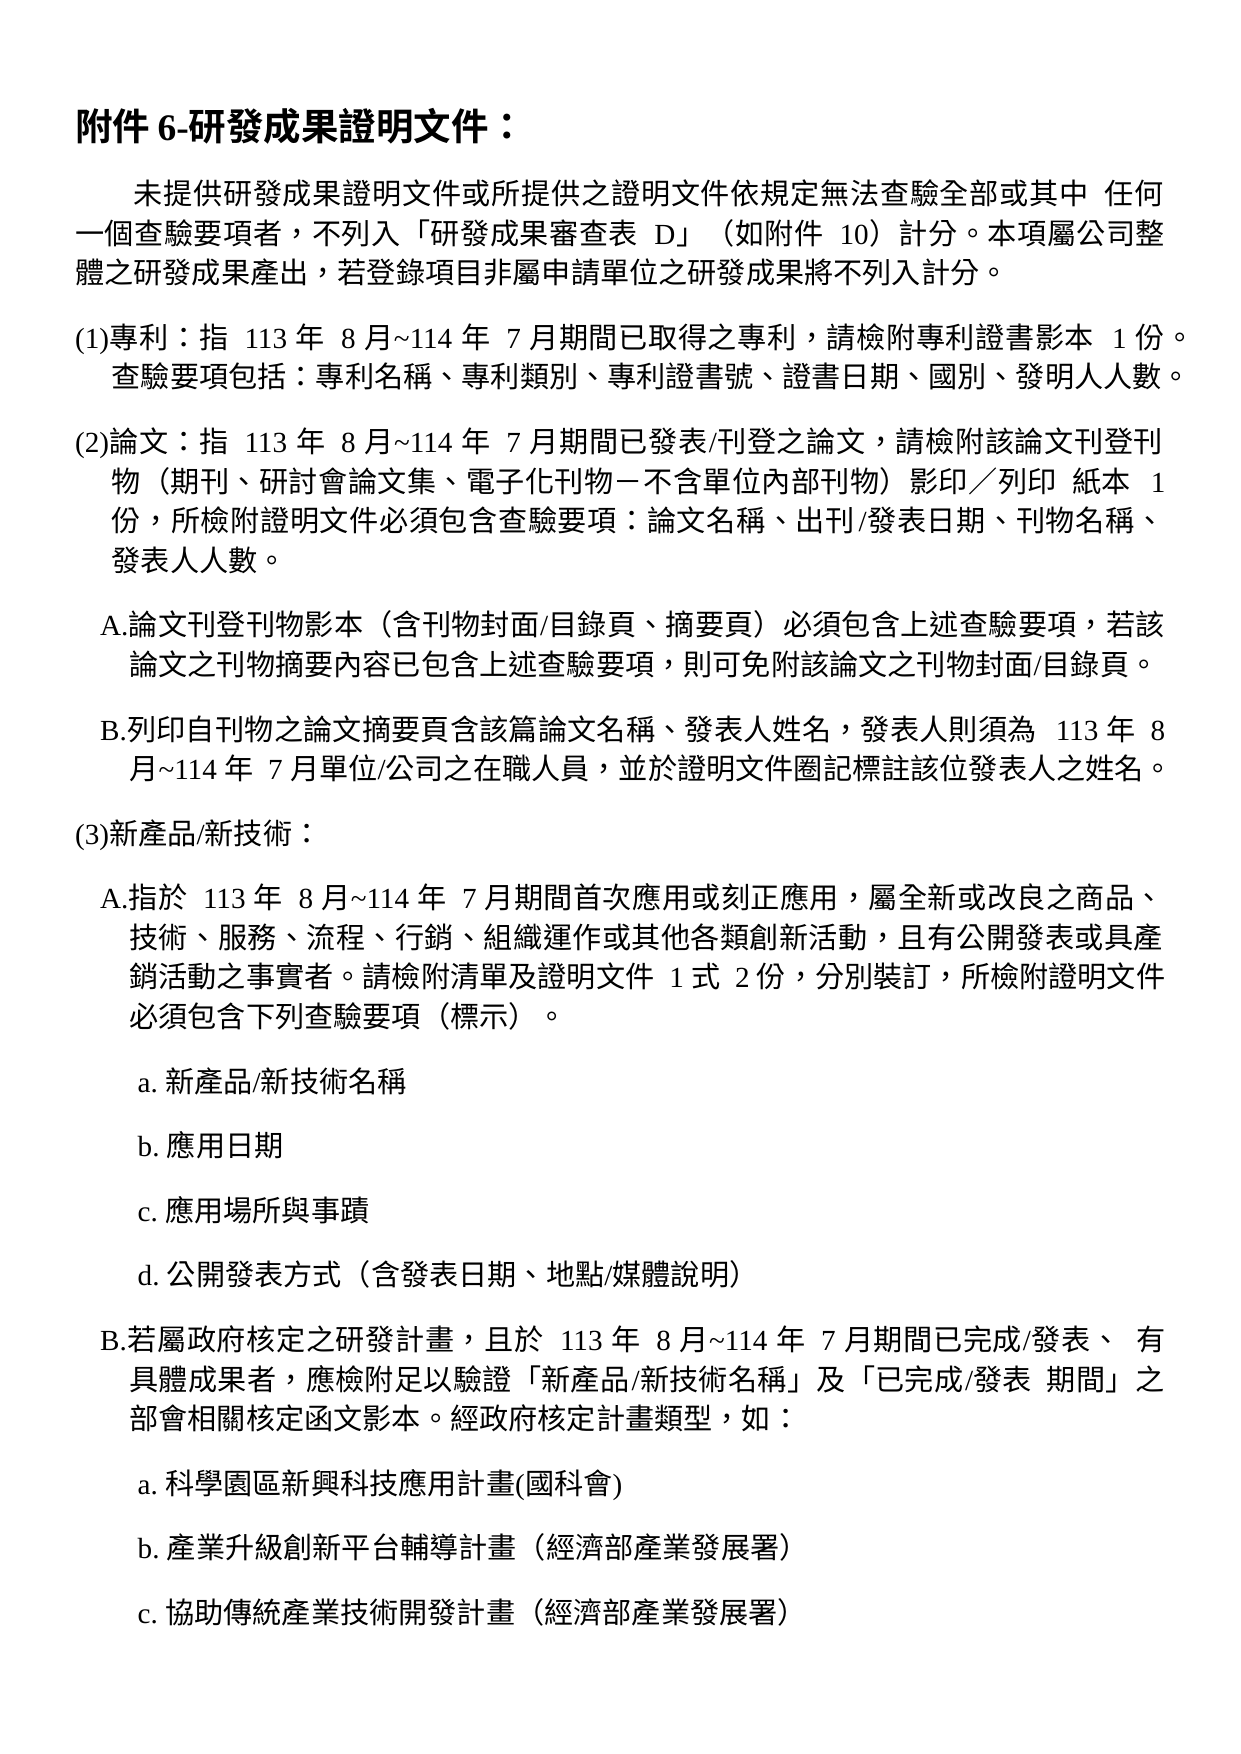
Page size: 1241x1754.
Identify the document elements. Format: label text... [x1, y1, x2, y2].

text a. 科學園區新興科技應用計畫(國科會) [137, 1462, 1165, 1502]
text A.指於 113 年 8 月~114 年 7 月期間首次應用或刻正應用，屬全新或改良之商品、技術、服務、流程、行銷、組織運作或其他各類創新活動，且有公開發表或具產銷活動之事實者。請檢附清單及證明文件 1 式 2 份，分別裝訂，所檢附證明文件必須包含下列查驗要項（標示）。 [100, 877, 1165, 1035]
text 未提供研發成果證明文件或所提供之證明文件依規定無法查驗全部或其中 任何一個查驗要項者，不列入「研發成果審查表 D」（如附件 10）計分。本項屬公司整體之研發成果產出，若登錄項目非屬申請單位之研發成果將不列入計分。 [75, 173, 1165, 292]
text c. 協助傳統產業技術開發計畫（經濟部產業發展署） [137, 1592, 1165, 1631]
text b. 應用日期 [137, 1125, 1165, 1164]
text b. 產業升級創新平台輔導計畫（經濟部產業發展署） [137, 1527, 1165, 1567]
text (1)專利：指 113 年 8 月~114 年 7 月期間已取得之專利，請檢附專利證書影本 1 份。查驗要項包括：專利名稱、專利類別、專利證書號、證書日期、國別、發明人人數。 [75, 317, 1165, 396]
text 附件6-研發成果證明文件： [75, 108, 1165, 148]
text (3)新產品/新技術： [75, 812, 1165, 852]
text a. 新產品/新技術名稱 [137, 1060, 1165, 1100]
text B.列印自刊物之論文摘要頁含該篇論文名稱、發表人姓名，發表人則須為 113 年 8 月~114 年 7 月單位/公司之在職人員，並於證明文件圈記標註該位發表人之姓名。 [100, 708, 1165, 787]
text c. 應用場所與事蹟 [137, 1189, 1165, 1229]
text A.論文刊登刊物影本（含刊物封面/目錄頁、摘要頁）必須包含上述查驗要項，若該論文之刊物摘要內容已包含上述查驗要項，則可免附該論文之刊物封面/目錄頁。 [100, 604, 1165, 683]
text (2)論文：指 113 年 8 月~114 年 7 月期間已發表/刊登之論文，請檢附該論文刊登刊物（期刊、研討會論文集、電子化刊物－不含單位內部刊物）影印／列印 紙本 1 份，所檢附證明文件必須包含查驗要項：論文名稱、出刊/發表日期、刊物名稱、發表人人數。 [75, 421, 1165, 579]
text d. 公開發表方式（含發表日期、地點/媒體說明） [137, 1254, 1165, 1294]
text B.若屬政府核定之研發計畫，且於 113 年 8 月~114 年 7 月期間已完成/發表、 有具體成果者，應檢附足以驗證「新產品/新技術名稱」及「已完成/發表 期間」之部會相關核定函文影本。經政府核定計畫類型，如： [100, 1319, 1165, 1437]
